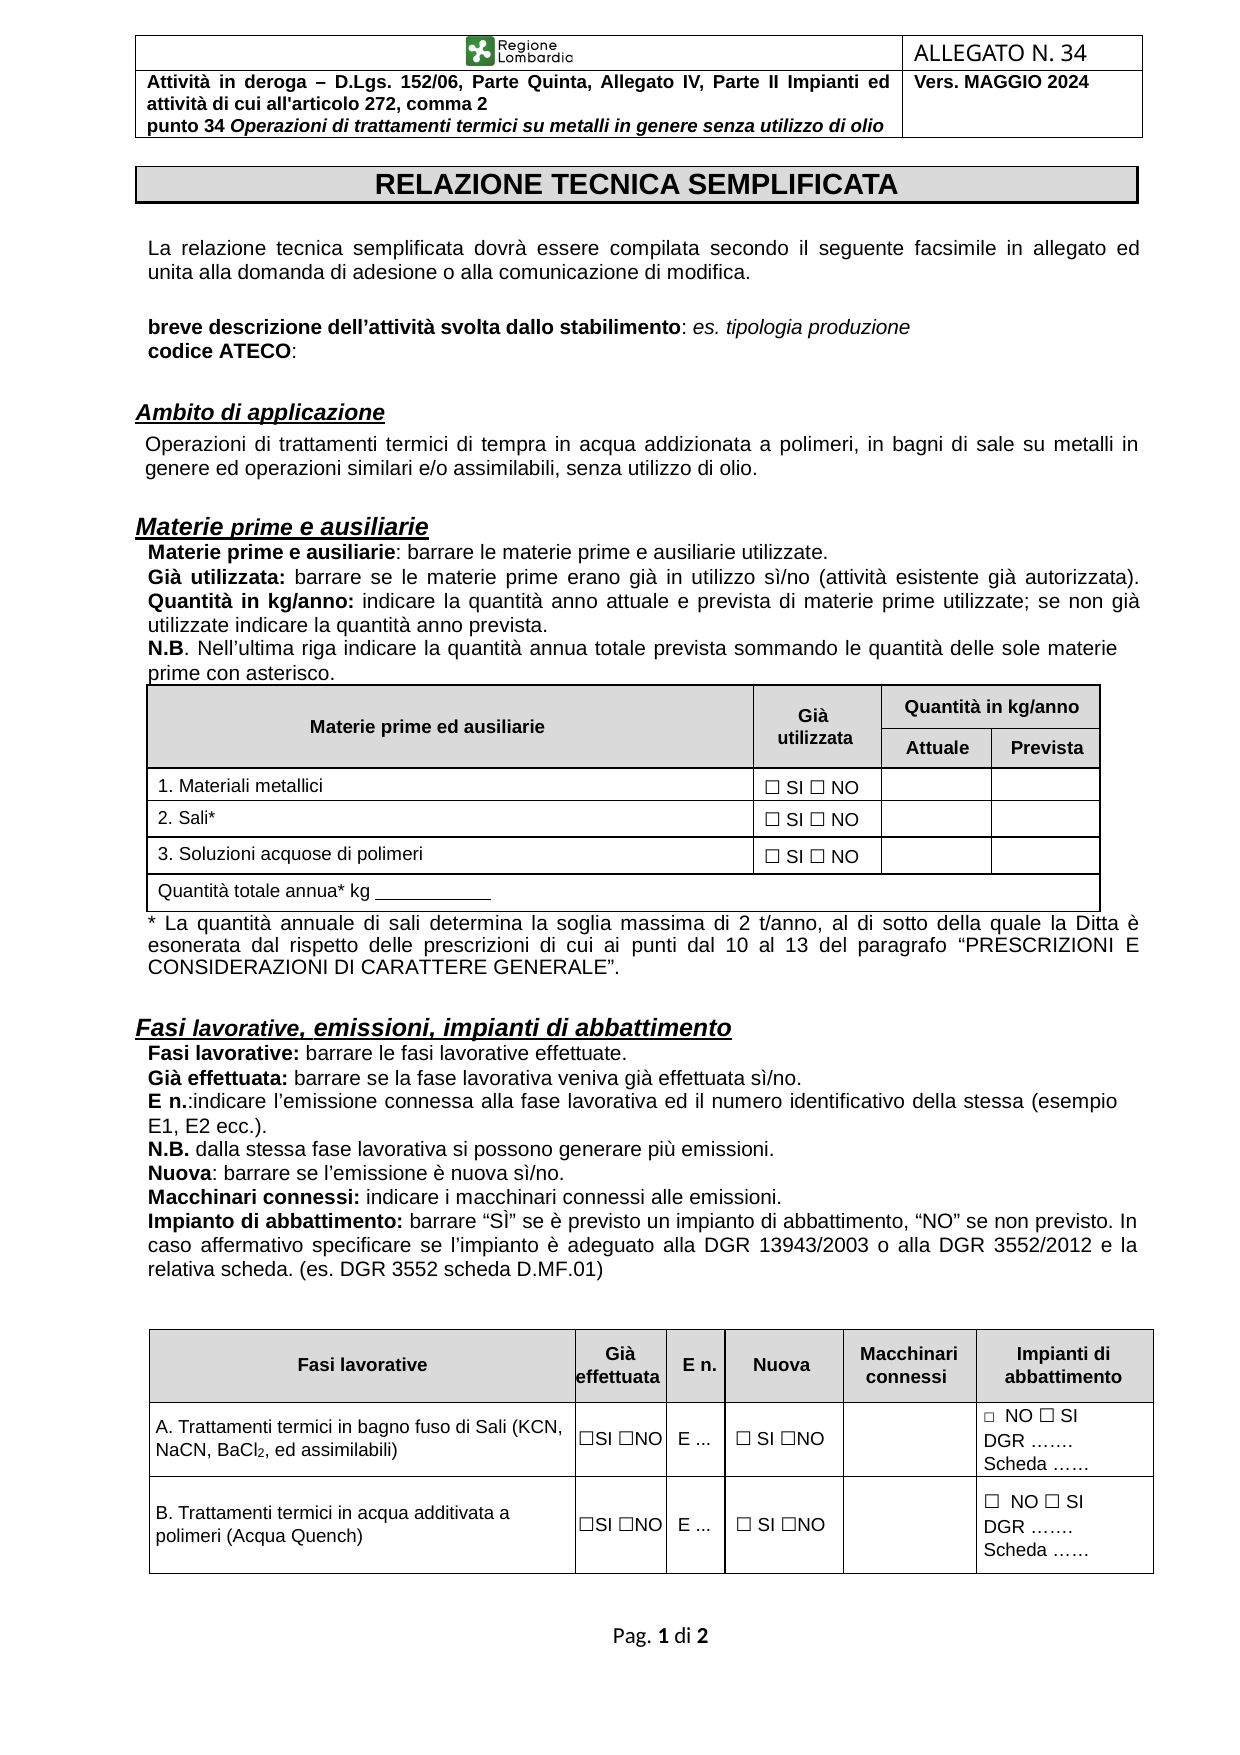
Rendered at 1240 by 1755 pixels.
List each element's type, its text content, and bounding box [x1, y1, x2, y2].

table_cell [882, 838, 991, 873]
table_header Già utilizzata [754, 686, 881, 767]
table_cell ☐ NO ☐ SI DGR ……. Scheda …… [977, 1477, 1153, 1573]
text E1, E2 ecc.). [148, 1113, 1139, 1137]
text Già effettuata: barrare se la fase lavorativa veniva già effettuata sì/no. [148, 1065, 1139, 1089]
table_header E n. [667, 1330, 724, 1402]
table_cell ☐SI ☐NO [576, 1477, 666, 1573]
text E n.:indicare l’emissione connessa alla fase lavorativa ed il numero identificativo della stessa (esempio [148, 1089, 1139, 1113]
text Operazioni di trattamenti termici di tempra in acqua addizionata a polimeri, in bagni di sale su metalli in genere ed operazioni similari e/o assimilabili, senza utilizzo di olio. [145, 432, 1139, 480]
table_cell [882, 769, 991, 799]
text Nuova: barrare se l’emissione è nuova sì/no. [148, 1161, 1139, 1185]
text Macchinari connessi: indicare i macchinari connessi alle emissioni. [148, 1185, 1139, 1209]
table_cell E ... [667, 1403, 724, 1476]
text breve descrizione dell’attività svolta dallo stabilimento: es. tipologia produzione [148, 315, 1139, 339]
table_header Nuova [726, 1330, 843, 1402]
table_header Impianti di abbattimento [977, 1330, 1153, 1402]
table_cell E ... [667, 1477, 724, 1573]
text Materie prime e ausiliarie: barrare le materie prime e ausiliarie utilizzate. [148, 541, 1139, 564]
table_header Materie prime ed ausiliarie [148, 686, 753, 767]
text Già utilizzata: barrare se le materie prime erano già in utilizzo sì/no (attività esistente già autorizzata). Quantità in kg/anno: indicare la quantità anno attuale e prevista di materie prime utilizzate; se non già utilizzate indicare la quantità anno prevista. [148, 564, 1139, 636]
table_cell Attuale [882, 729, 991, 767]
table_cell 2. Sali* [148, 801, 753, 836]
subtitle RELAZIONE TECNICA SEMPLIFICATA [137, 167, 1136, 201]
table_cell [992, 801, 1099, 836]
subtitle Materie prime e ausiliarie [135, 512, 1139, 541]
table_cell [844, 1403, 976, 1476]
table_cell ☐ SI ☐ NO [754, 801, 881, 836]
text prime con asterisco. [148, 660, 1139, 684]
text * La quantità annuale di sali determina la soglia massima di 2 t/anno, al di sotto della quale la Ditta è esonerata dal rispetto delle prescrizioni di cui ai punti dal 10 al 13 del paragrafo “PRESCRIZIONI E CONSIDERAZIONI DI CARATTERE GENERALE”. [148, 912, 1139, 979]
table_cell [844, 1477, 976, 1573]
table_header Fasi lavorative [150, 1330, 575, 1402]
table_cell A. Trattamenti termici in bagno fuso di Sali (KCN, NaCN, BaCl2, ed assimilabili) [150, 1403, 575, 1476]
table_cell ☐ SI ☐NO [726, 1403, 843, 1476]
table_header Quantità in kg/anno [882, 686, 1099, 728]
text codice ATECO: [148, 339, 1139, 363]
table_cell ☐ NO ☐ SI DGR ……. Scheda …… [977, 1403, 1153, 1476]
text La relazione tecnica semplificata dovrà essere compilata secondo il seguente facsimile in allegato ed unita alla domanda di adesione o alla comunicazione di modifica. [148, 236, 1139, 284]
table_cell 1. Materiali metallici [148, 769, 753, 799]
text N.B. Nell’ultima riga indicare la quantità annua totale prevista sommando le quantità delle sole materie [148, 636, 1139, 660]
table_cell ☐ SI ☐ NO [754, 769, 881, 799]
text N.B. dalla stessa fase lavorativa si possono generare più emissioni. [148, 1137, 1139, 1161]
table_header Già effettuata [576, 1330, 666, 1402]
table_cell [992, 838, 1099, 873]
subtitle Ambito di applicazione [135, 399, 1139, 426]
table_cell 3. Soluzioni acquose di polimeri [148, 838, 753, 873]
text Fasi lavorative: barrare le fasi lavorative effettuate. [148, 1042, 1139, 1065]
table_cell ☐ SI ☐NO [726, 1477, 843, 1573]
table_cell [992, 769, 1099, 799]
table_cell Quantità totale annua* kg [148, 875, 1099, 911]
table_cell B. Trattamenti termici in acqua additivata a polimeri (Acqua Quench) [150, 1477, 575, 1573]
table_cell ☐SI ☐NO [576, 1403, 666, 1476]
text Impianto di abbattimento: barrare “SÌ” se è previsto un impianto di abbattimento, “NO” se non previsto. In caso affermativo specificare se l’impianto è adeguato alla DGR 13943/2003 o alla DGR 3552/2012 e la relativa scheda. (es. DGR 3552 scheda D.MF.01) [148, 1209, 1139, 1281]
table_cell ☐ SI ☐ NO [754, 838, 881, 873]
table_cell [882, 801, 991, 836]
table_header Macchinari connessi [844, 1330, 976, 1402]
subtitle Fasi lavorative, emissioni, impianti di abbattimento [135, 1013, 1139, 1042]
table_cell Prevista [992, 729, 1099, 767]
